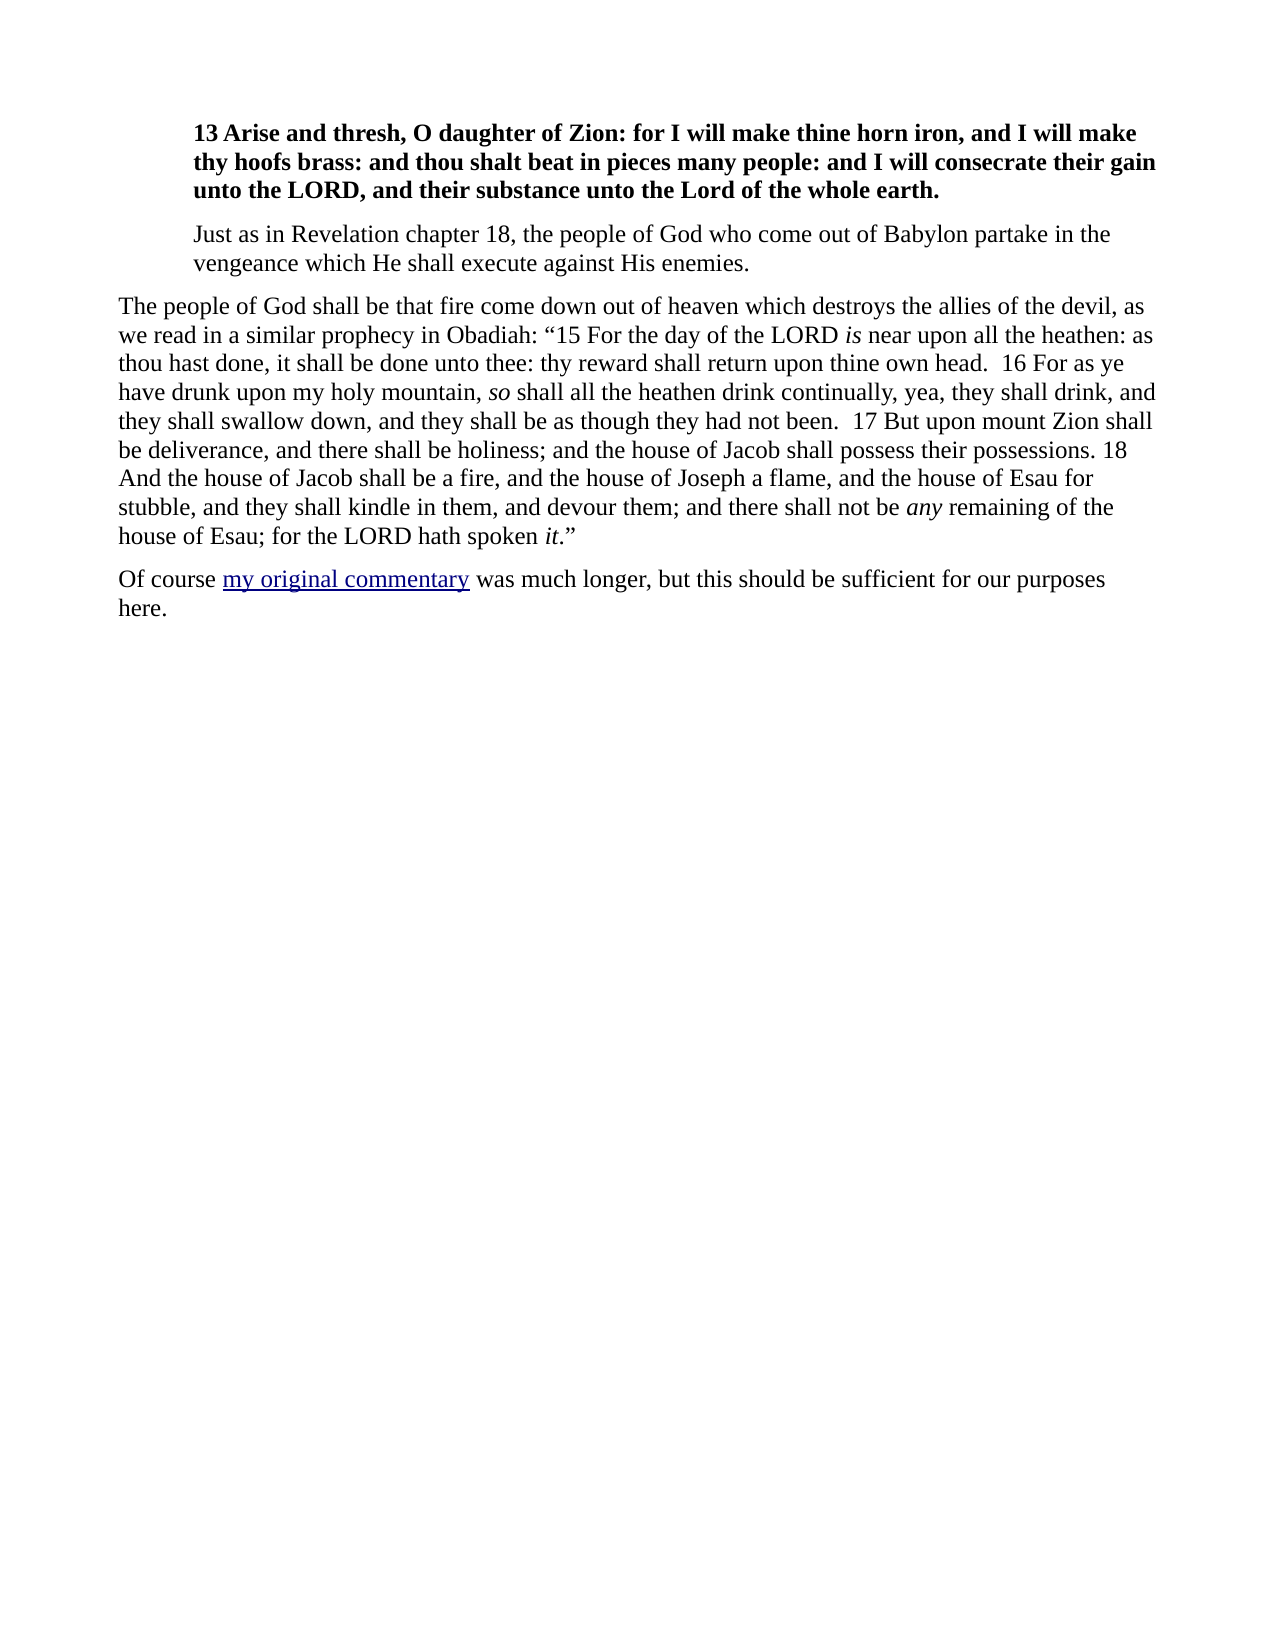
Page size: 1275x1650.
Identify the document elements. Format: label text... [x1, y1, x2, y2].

text Of course my original commentary was much longer, but this should be sufficient for our purposes here. [118, 564, 1157, 622]
text 13 Arise and thresh, O daughter of Zion: for I will make thine horn iron, and I will make thy hoofs brass: and thou shalt beat in pieces many people: and I will consecrate their gain unto the LORD, and their substance unto the Lord of the whole earth. [193, 118, 1157, 204]
text The people of God shall be that fire come down out of heaven which destroys the allies of the devil, as we read in a similar prophecy in Obadiah: “15 For the day of the LORD is near upon all the heathen: as thou hast done, it shall be done unto thee: thy reward shall return upon thine own head. 16 For as ye have drunk upon my holy mountain, so shall all the heathen drink continually, yea, they shall drink, and they shall swallow down, and they shall be as though they had not been. 17 But upon mount Zion shall be deliverance, and there shall be holiness; and the house of Jacob shall possess their possessions. 18 And the house of Jacob shall be a fire, and the house of Joseph a flame, and the house of Esau for stubble, and they shall kindle in them, and devour them; and there shall not be any remaining of the house of Esau; for the LORD hath spoken it.” [118, 291, 1157, 550]
text Just as in Revelation chapter 18, the people of God who come out of Babylon partake in the vengeance which He shall execute against His enemies. [193, 219, 1157, 276]
